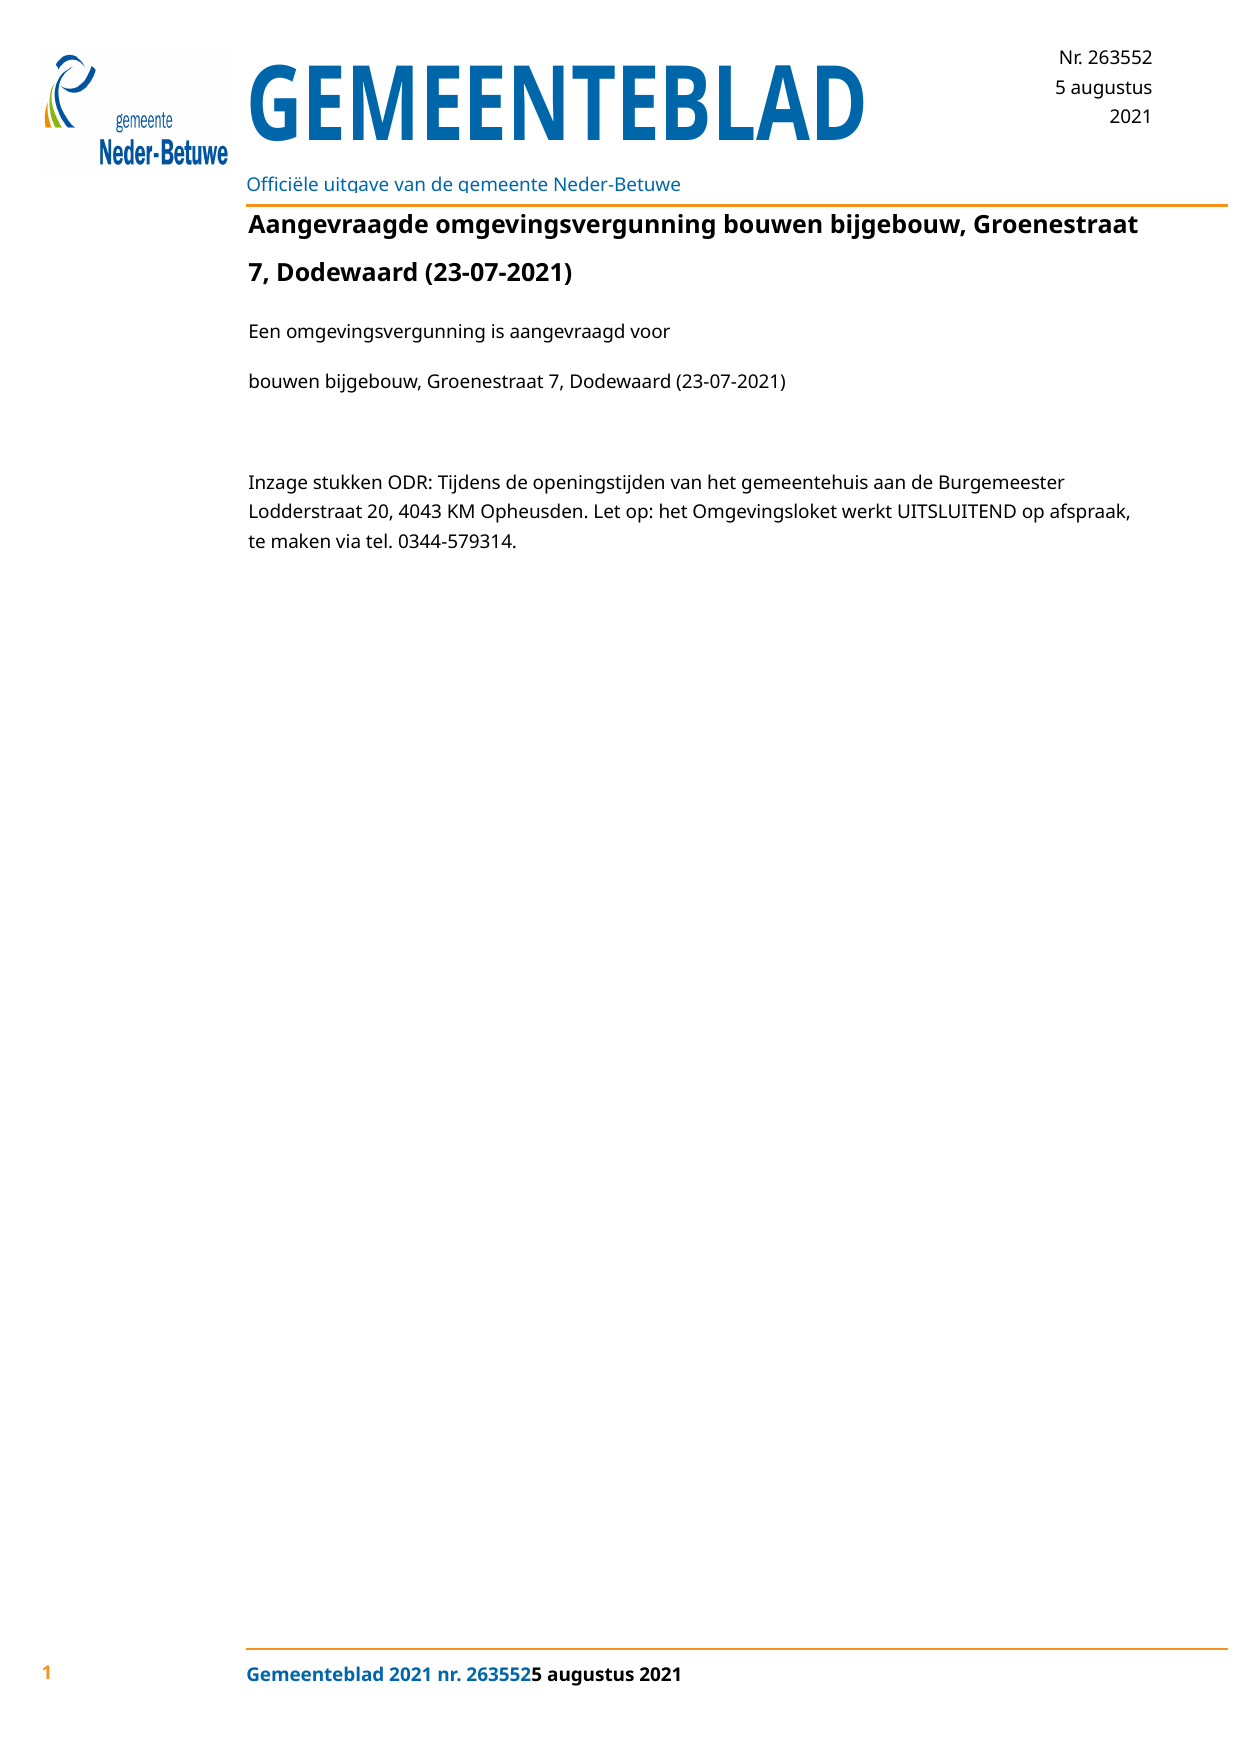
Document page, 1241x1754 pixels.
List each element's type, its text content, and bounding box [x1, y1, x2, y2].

picture [41, 47, 231, 172]
text Een omgevingsvergunning is aangevraagd voor [248, 318, 1152, 344]
text Aangevraagde omgevingsvergunning bouwen bijgebouw, Groenestraat 7, Dodewaard (23-07-2021) [248, 207, 1152, 288]
text bouwen bijgebouw, Groenestraat 7, Dodewaard (23-07-2021) [248, 368, 1152, 394]
text Inzage stukken ODR: Tijdens de openingstijden van het gemeentehuis aan de Burgemeester Lodderstraat 20, 4043 KM Opheusden. Let op: het Omgevingsloket werkt UITSLUITEND op afspraak, te maken via tel. 0344-579314. [248, 469, 1152, 554]
